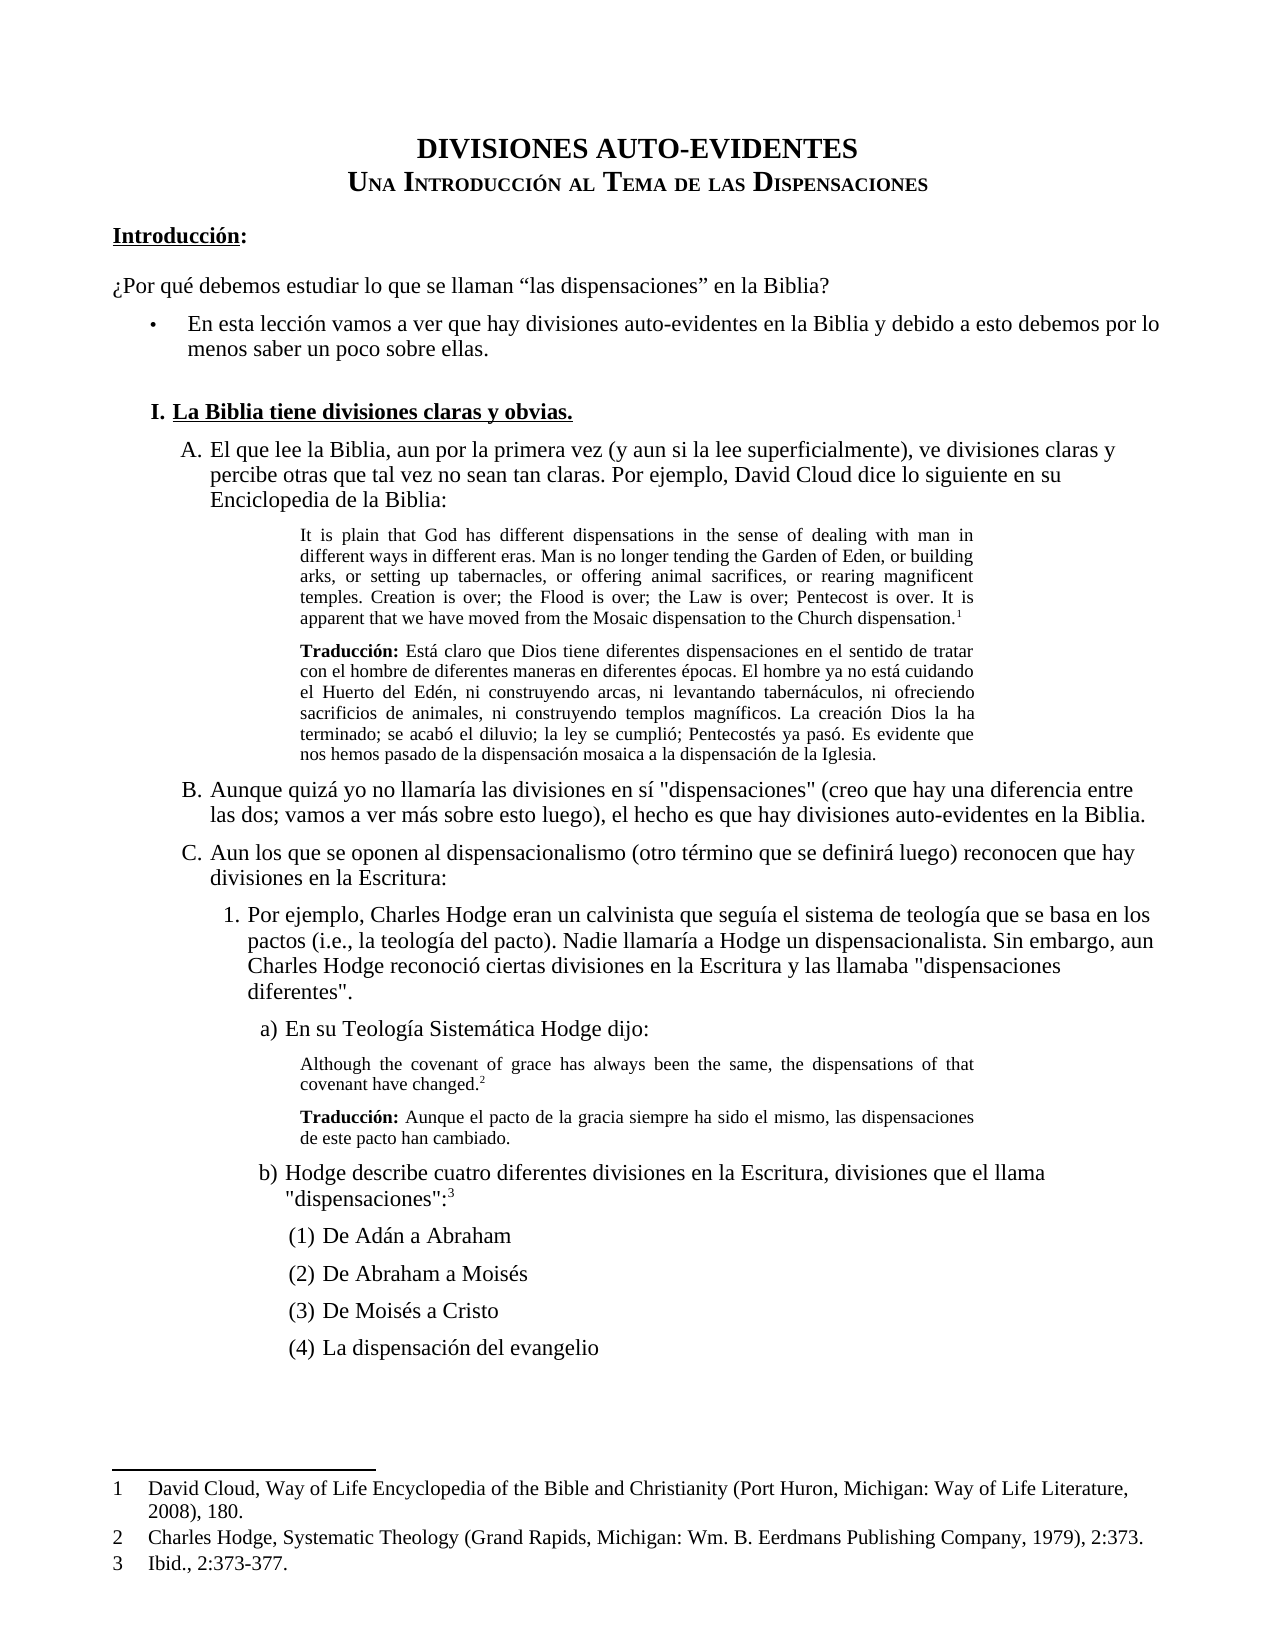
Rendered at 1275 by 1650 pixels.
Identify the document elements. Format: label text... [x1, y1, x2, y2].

text Divisiones Auto-Evidentes [112, 133, 1162, 165]
text Traducción: Está claro que Dios tiene diferentes dispensaciones en el sentido de tratar con el hombre de diferentes maneras en diferentes épocas. El hombre ya no está cuidando el Huerto del Edén, ni construyendo arcas, ni levantando tabernáculos, ni ofreciendo sacrificios de animales, ni construyendo templos magníficos. La creación Dios la ha terminado; se acabó el diluvio; la ley se cumplió; Pentecostés ya pasó. Es evidente que nos hemos pasado de la dispensación mosaica a la dispensación de la Iglesia. [300, 640, 975, 765]
list Aunque quizá yo no llamaría las divisiones en sí "dispensaciones" (creo que hay una diferencia entre las dos; vamos a ver más sobre esto luego), el hecho es que hay divisiones auto-evidentes en la Biblia. [150, 777, 1162, 828]
list La dispensación del evangelio [262, 1335, 1162, 1361]
text Traducción: Aunque el pacto de la gracia siempre ha sido el mismo, las dispensaciones de este pacto han cambiado. [300, 1107, 975, 1148]
text Una Introducción al Tema de las Dispensaciones [112, 165, 1162, 197]
text Although the covenant of grace has always been the same, the dispensations of that covenant have changed. [300, 1053, 975, 1095]
list Hodge describe cuatro diferentes divisiones en la Escritura, divisiones que el llama "dispensaciones": [225, 1160, 1162, 1211]
list Ibid., 2:373-377. [112, 1552, 1162, 1575]
text Charles Hodge, Systematic Theology (Grand Rapids, Michigan: Wm. B. Eerdmans Publishing Company, 1979), 2:373. [112, 1526, 1162, 1549]
text David Cloud, Way of Life Encyclopedia of the Bible and Christianity (Port Huron, Michigan: Way of Life Literature, 2008), 180. [112, 1476, 1162, 1523]
list El que lee la Biblia, aun por la primera vez (y aun si la lee superficialmente), ve divisiones claras y percibe otras que tal vez no sean tan claras. Por ejemplo, David Cloud dice lo siguiente en su Enciclopedia de la Biblia: [150, 437, 1162, 513]
list En su Teología Sistemática Hodge dijo: [225, 1016, 1162, 1041]
text ¿Por qué debemos estudiar lo que se llaman “las dispensaciones” en la Biblia? [112, 273, 1162, 299]
list Por ejemplo, Charles Hodge eran un calvinista que seguía el sistema de teología que se basa en los pactos (i.e., la teología del pacto). Nadie llamaría a Hodge un dispensacionalista. Sin embargo, aun Charles Hodge reconoció ciertas divisiones en la Escritura y las llamaba "dispensaciones diferentes". [187, 902, 1162, 1004]
list En esta lección vamos a ver que hay divisiones auto-evidentes en la Biblia y debido a esto debemos por lo menos saber un poco sobre ellas. [150, 311, 1162, 362]
list De Moisés a Cristo [262, 1298, 1162, 1323]
text It is plain that God has different dispensations in the sense of dealing with man in different ways in different eras. Man is no longer tending the Garden of Eden, or building arks, or setting up tabernacles, or offering animal sacrifices, or rearing magnificent temples. Creation is over; the Flood is over; the Law is over; Pentecost is over. It is apparent that we have moved from the Mosaic dispensation to the Church dispensation. [300, 525, 975, 628]
list Aun los que se oponen al dispensacionalismo (otro término que se definirá luego) reconocen que hay divisiones en la Escritura: [150, 839, 1162, 890]
list De Abraham a Moisés [262, 1261, 1162, 1286]
list De Adán a Abraham [262, 1223, 1162, 1248]
text Introducción: [112, 223, 1162, 248]
list La Biblia tiene divisiones claras y obvias. [112, 399, 1162, 424]
